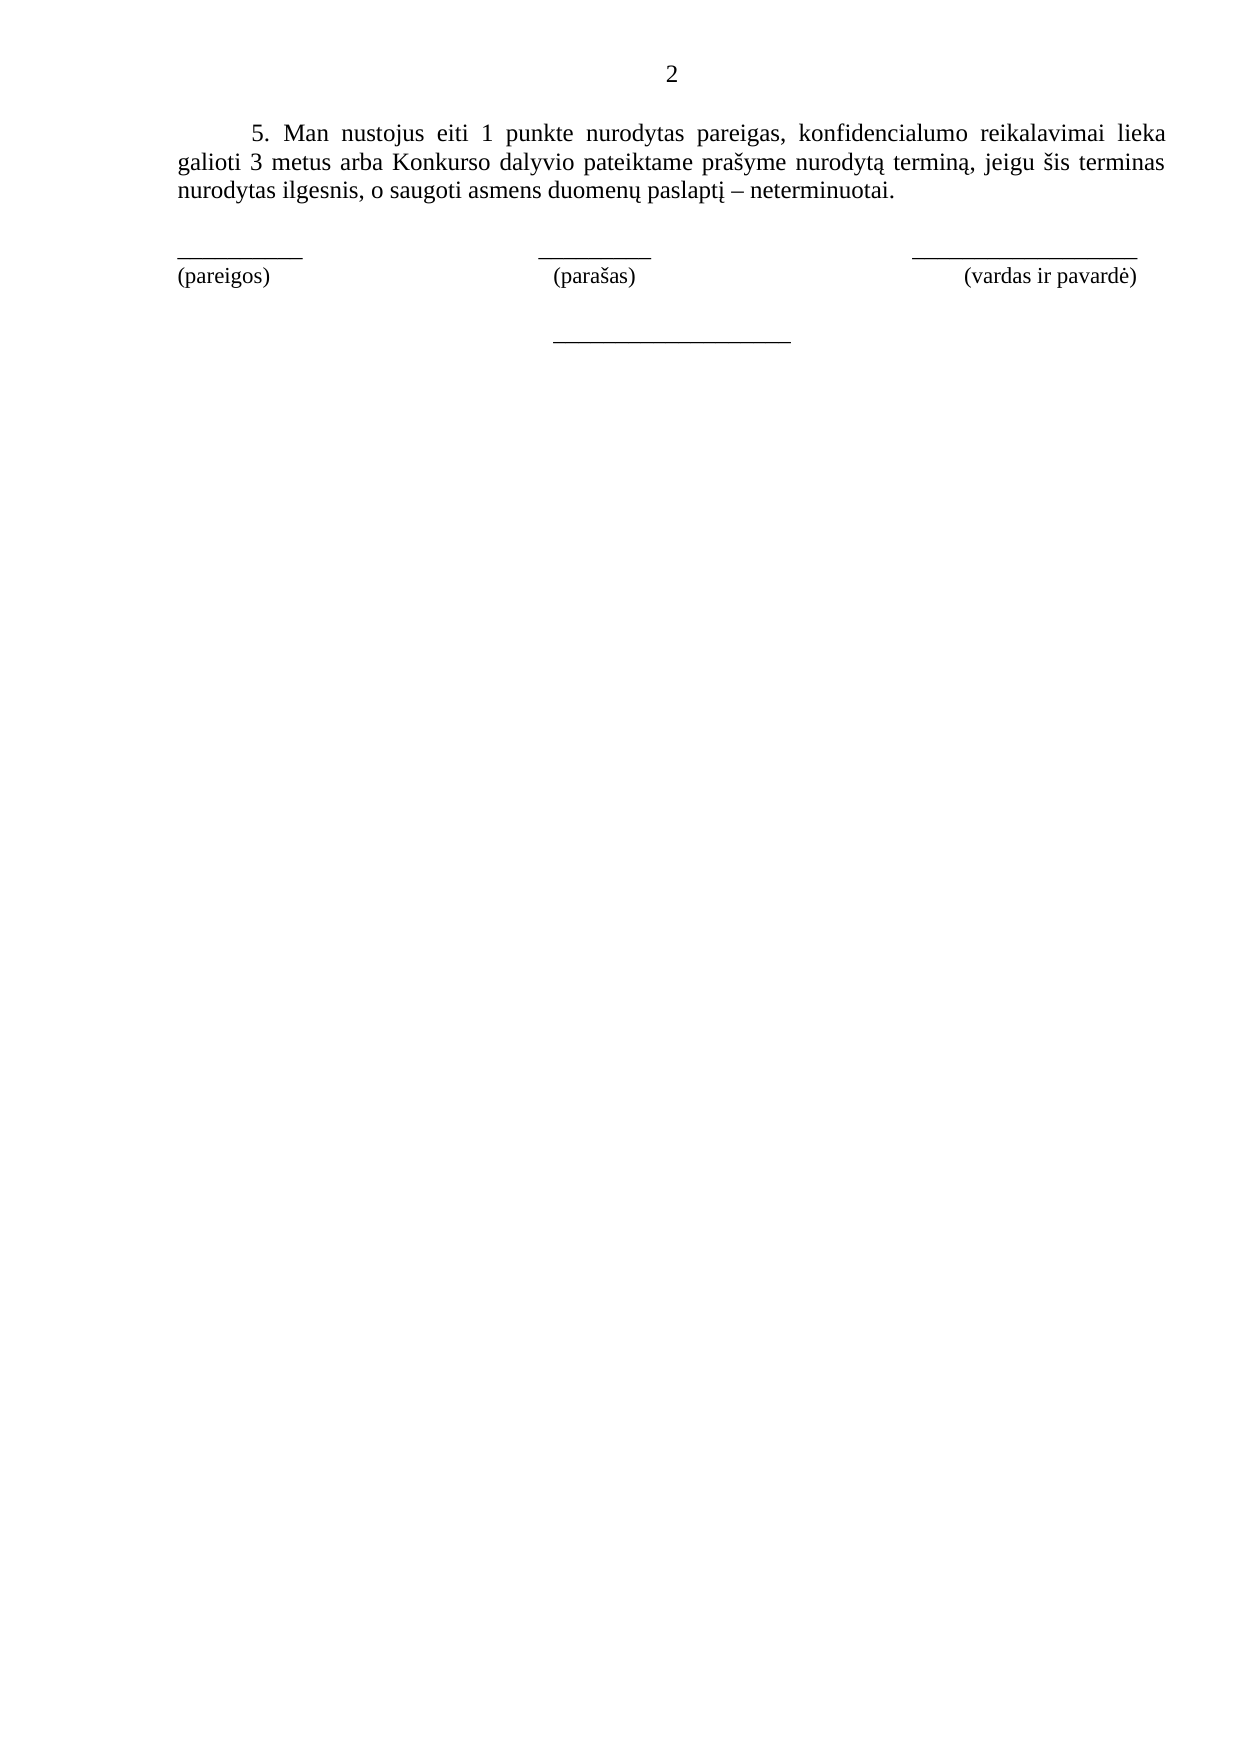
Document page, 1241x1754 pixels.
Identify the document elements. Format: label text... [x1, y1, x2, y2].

table_header __________________ (vardas ir pavardė) [708, 233, 1137, 288]
table_header _________ (parašas) [481, 233, 707, 288]
table_header __________ (pareigos) [177, 233, 481, 288]
text ___________________ [177, 317, 1167, 346]
text 5. Man nustojus eiti 1 punkte nurodytas pareigas, konfidencialumo reikalavimai lieka galioti 3 metus arba Konkurso dalyvio pateiktame prašyme nurodytą terminą, jeigu šis terminas nurodytas ilgesnis, o saugoti asmens duomenų paslaptį – neterminuotai. [177, 118, 1167, 204]
